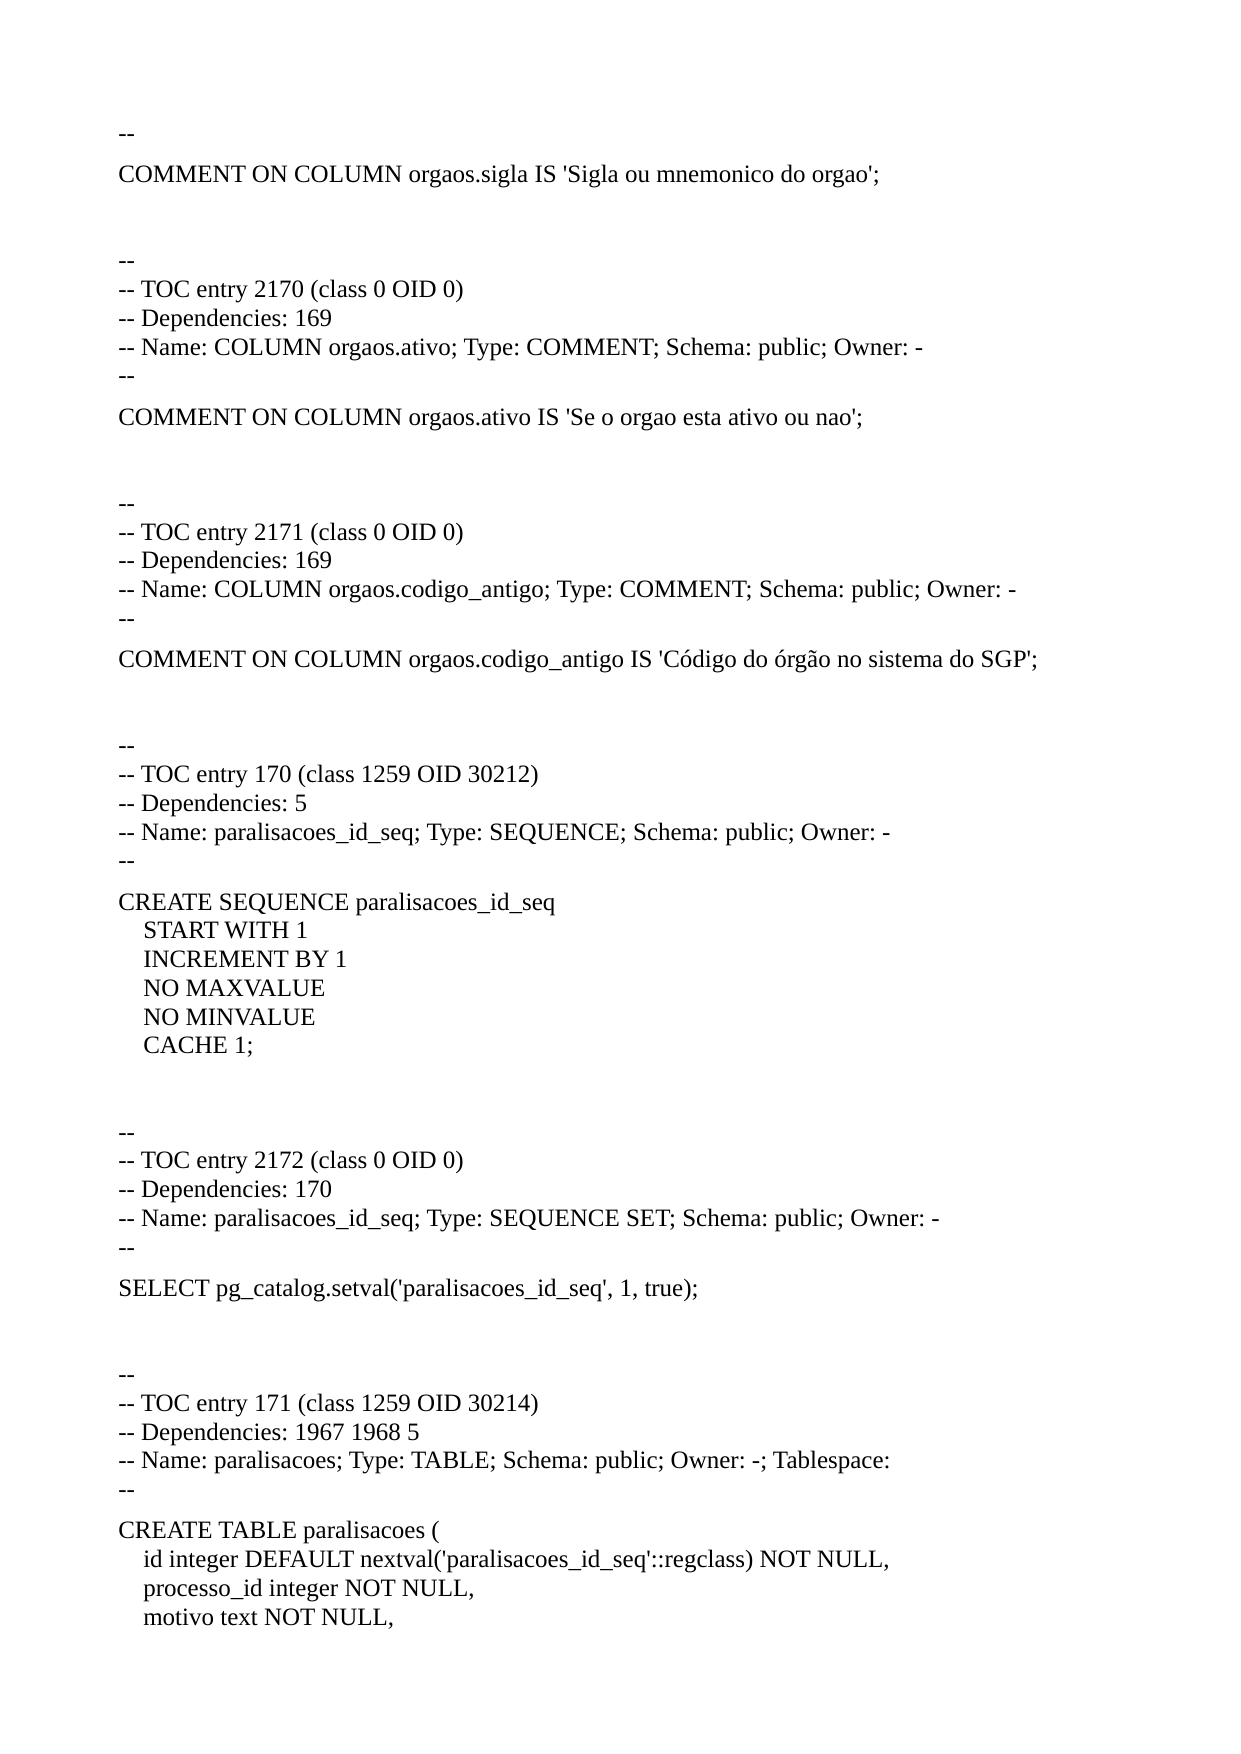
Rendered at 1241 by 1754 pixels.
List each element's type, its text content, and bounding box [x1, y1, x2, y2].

text COMMENT ON COLUMN orgaos.sigla IS 'Sigla ou mnemonico do orgao'; -- -- TOC entry 2170 (class 0 OID 0) -- Dependencies: 169 -- Name: COLUMN orgaos.ativo; Type: COMMENT; Schema: public; Owner: - -- [118, 159, 1122, 389]
text COMMENT ON COLUMN orgaos.codigo_antigo IS 'Código do órgão no sistema do SGP'; -- -- TOC entry 170 (class 1259 OID 30212) -- Dependencies: 5 -- Name: paralisacoes_id_seq; Type: SEQUENCE; Schema: public; Owner: - -- [118, 644, 1122, 874]
text SELECT pg_catalog.setval('paralisacoes_id_seq', 1, true); -- -- TOC entry 171 (class 1259 OID 30214) -- Dependencies: 1967 1968 5 -- Name: paralisacoes; Type: TABLE; Schema: public; Owner: -; Tablespace: -- [118, 1273, 1122, 1503]
text [118, 118, 1122, 147]
text COMMENT ON COLUMN orgaos.ativo IS 'Se o orgao esta ativo ou nao'; -- -- TOC entry 2171 (class 0 OID 0) -- Dependencies: 169 -- Name: COLUMN orgaos.codigo_antigo; Type: COMMENT; Schema: public; Owner: - -- [118, 402, 1122, 632]
text CREATE TABLE paralisacoes ( id integer DEFAULT nextval('paralisacoes_id_seq'::regclass) NOT NULL, processo_id integer NOT NULL, motivo text NOT NULL, [118, 1516, 1122, 1631]
text CREATE SEQUENCE paralisacoes_id_seq START WITH 1 INCREMENT BY 1 NO MAXVALUE NO MINVALUE CACHE 1; -- -- TOC entry 2172 (class 0 OID 0) -- Dependencies: 170 -- Name: paralisacoes_id_seq; Type: SEQUENCE SET; Schema: public; Owner: - -- [118, 887, 1122, 1261]
